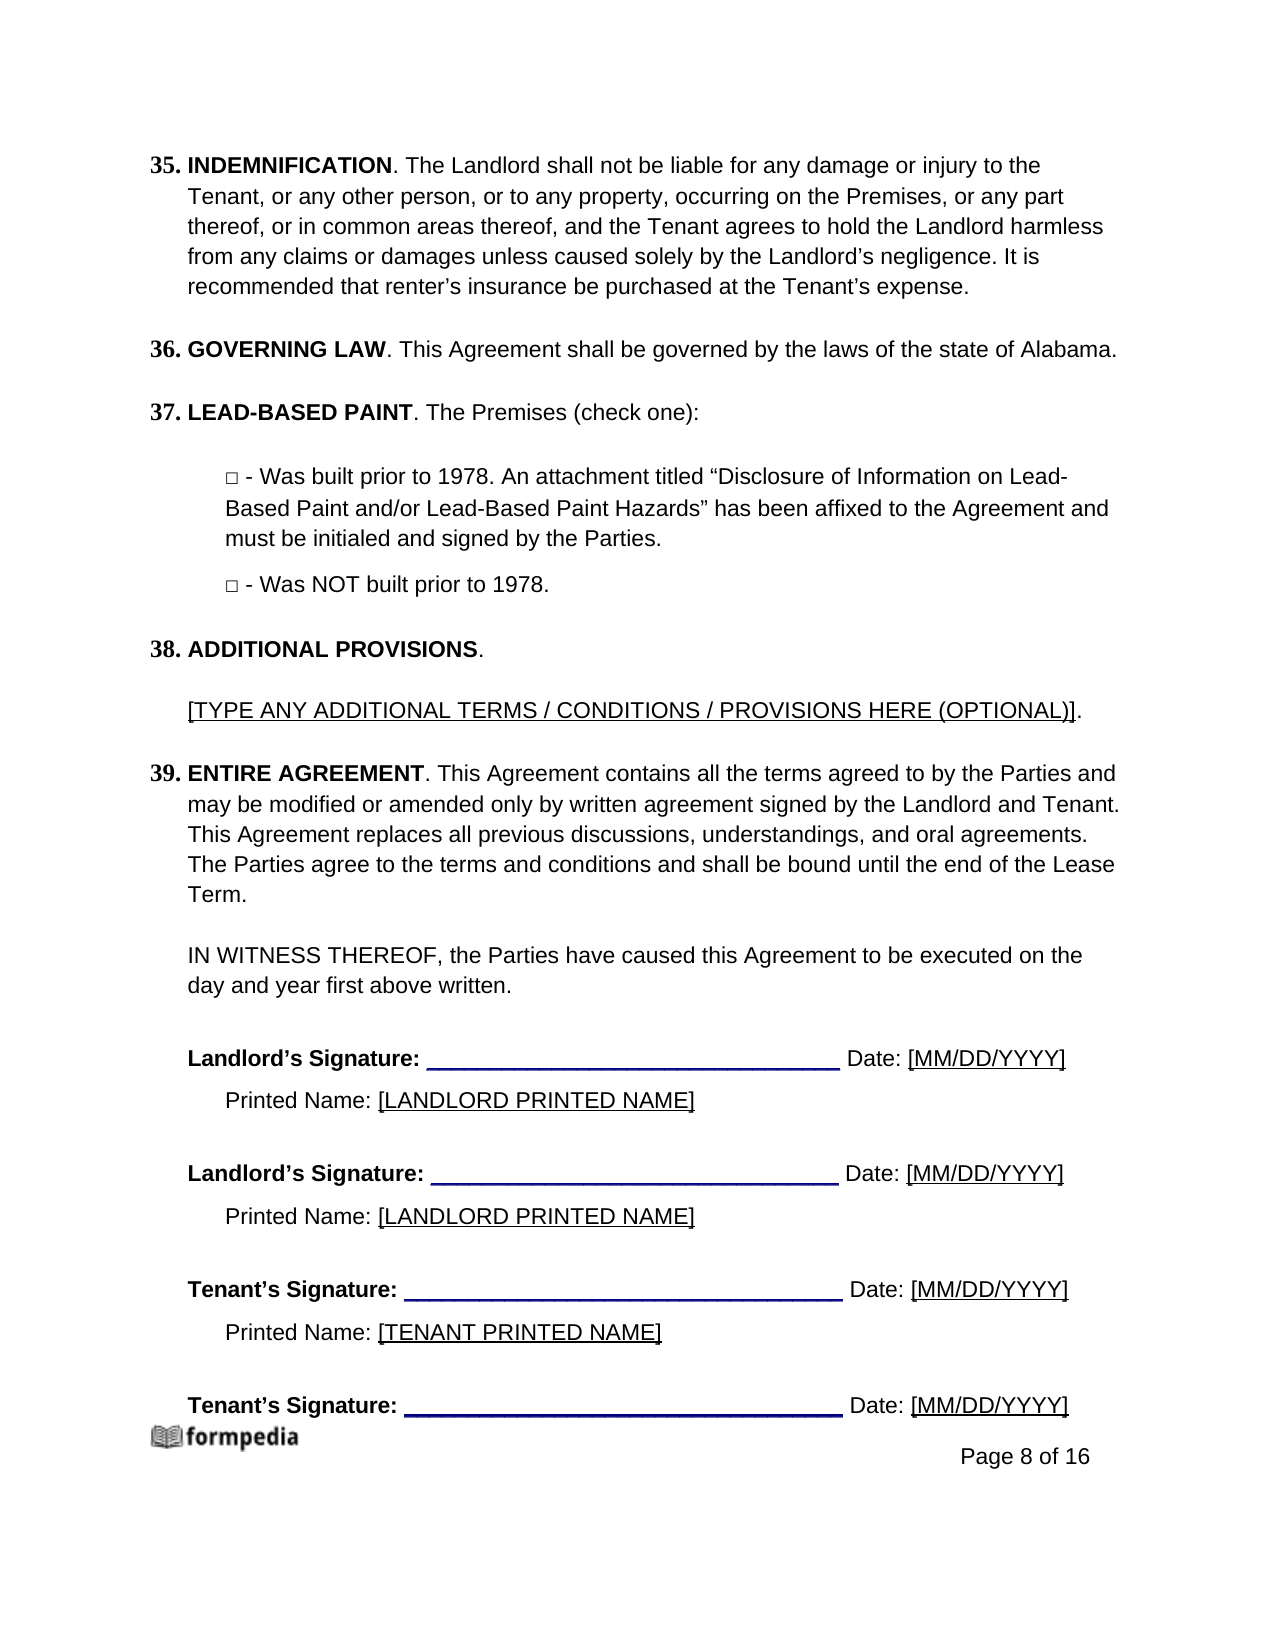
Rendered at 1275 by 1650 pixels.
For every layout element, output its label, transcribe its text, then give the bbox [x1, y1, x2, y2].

list INDEMNIFICATION. The Landlord shall not be liable for any damage or injury to the Tenant, or any other person, or to any property, occurring on the Premises, or any part thereof, or in common areas thereof, and the Tenant agrees to hold the Landlord harmless from any claims or damages unless caused solely by the Landlord’s negligence. It is recommended that renter’s insurance be purchased at the Tenant’s expense. [150, 150, 1125, 299]
list LEAD-BASED PAINT. The Premises (check one): [150, 397, 1125, 426]
list ☐ - Was NOT built prior to 1978. [225, 568, 1125, 599]
subtitle Tenant’s Signature: ___________________________________ Date: [MM/DD/YYYY] [187, 1392, 1125, 1418]
list GOVERNING LAW. This Agreement shall be governed by the laws of the state of Alabama. [150, 334, 1125, 362]
subtitle Printed Name: [TENANT PRINTED NAME] [225, 1319, 1125, 1345]
list IN WITNESS THEREOF, the Parties have caused this Agreement to be executed on the day and year first above written. [187, 942, 1125, 998]
subtitle Printed Name: [LANDLORD PRINTED NAME] [225, 1203, 1125, 1229]
list ENTIRE AGREEMENT. This Agreement contains all the terms agreed to by the Parties and may be modified or amended only by written agreement signed by the Landlord and Tenant. This Agreement replaces all previous discussions, understandings, and oral agreements. The Parties agree to the terms and conditions and shall be bound until the end of the Lease Term. [150, 758, 1125, 907]
subtitle Landlord’s Signature: ________________________________ Date: [MM/DD/YYYY] [187, 1160, 1125, 1187]
subtitle Tenant’s Signature: ___________________________________ Date: [MM/DD/YYYY] [187, 1276, 1125, 1302]
list ADDITIONAL PROVISIONS. [150, 634, 1125, 663]
list [TYPE ANY ADDITIONAL TERMS / CONDITIONS / PROVISIONS HERE (OPTIONAL)]. [187, 697, 1125, 724]
subtitle Landlord’s Signature: _________________________________ Date: [MM/DD/YYYY] [187, 1045, 1125, 1071]
subtitle Printed Name: [LANDLORD PRINTED NAME] [225, 1087, 1125, 1114]
list ☐ - Was built prior to 1978. An attachment titled “Disclosure of Information on Lead-Based Paint and/or Lead-Based Paint Hazards” has been affixed to the Agreement and must be initialed and signed by the Parties. [225, 460, 1125, 552]
